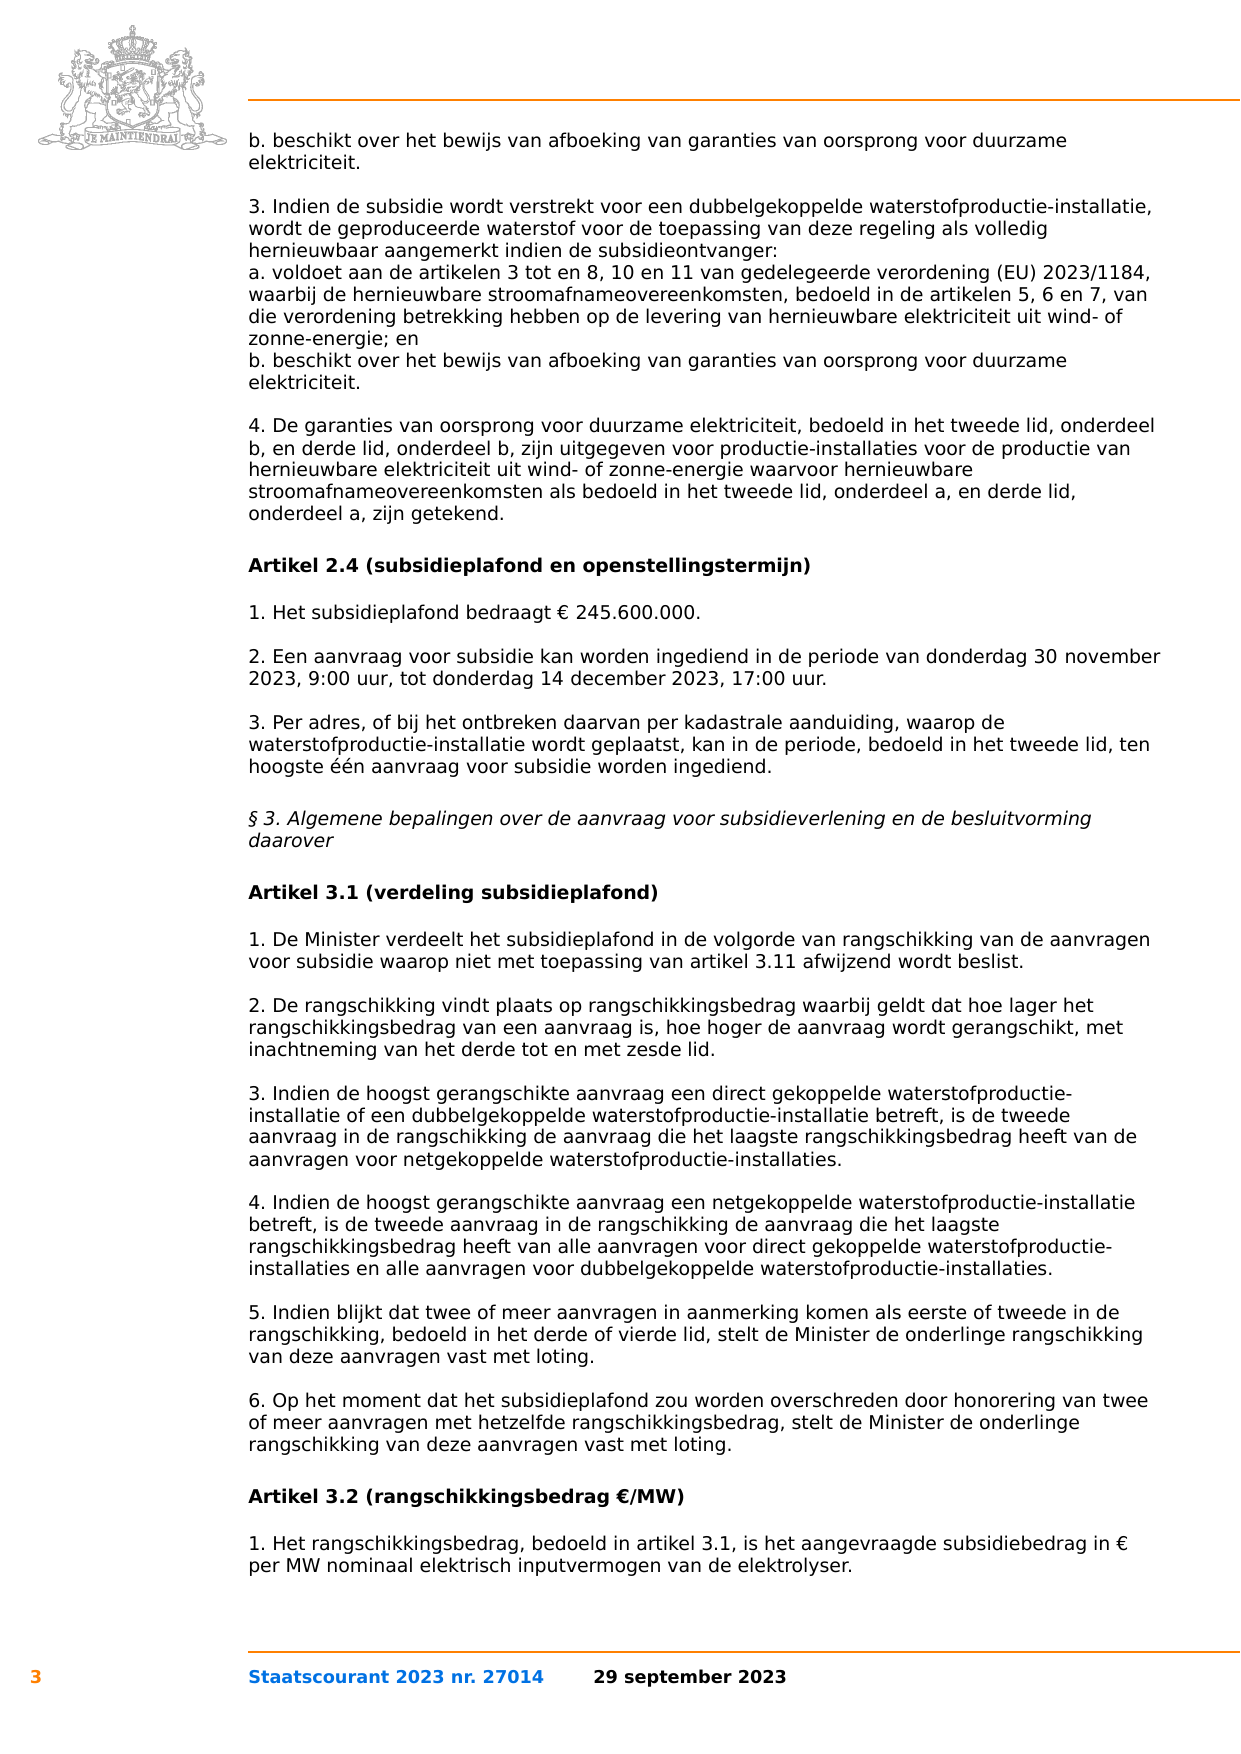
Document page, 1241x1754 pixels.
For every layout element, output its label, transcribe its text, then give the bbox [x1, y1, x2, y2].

picture [38, 25, 227, 150]
text 2. Een aanvraag voor subsidie kan worden ingediend in de periode van donderdag 30 november 2023, 9:00 uur, tot donderdag 14 december 2023, 17:00 uur. [248, 646, 1163, 690]
text 1. Het subsidieplafond bedraagt € 245.600.000. [248, 602, 1163, 624]
text 3. Per adres, of bij het ontbreken daarvan per kadastrale aanduiding, waarop de waterstofproductie-installatie wordt geplaatst, kan in de periode, bedoeld in het tweede lid, ten hoogste één aanvraag voor subsidie worden ingediend. [248, 712, 1163, 778]
text 3. Indien de hoogst gerangschikte aanvraag een direct gekoppelde waterstofproductie-installatie of een dubbelgekoppelde waterstofproductie-installatie betreft, is de tweede aanvraag in de rangschikking de aanvraag die het laagste rangschikkingsbedrag heeft van de aanvragen voor netgekoppelde waterstofproductie-installaties. [248, 1082, 1163, 1170]
text 4. Indien de hoogst gerangschikte aanvraag een netgekoppelde waterstofproductie-installatie betreft, is de tweede aanvraag in de rangschikking de aanvraag die het laagste rangschikkingsbedrag heeft van alle aanvragen voor direct gekoppelde waterstofproductie-installaties en alle aanvragen voor dubbelgekoppelde waterstofproductie-installaties. [248, 1192, 1163, 1280]
subtitle § 3. Algemene bepalingen over de aanvraag voor subsidieverlening en de besluitvorming daarover [248, 808, 1163, 852]
text b. beschikt over het bewijs van afboeking van garanties van oorsprong voor duurzame elektriciteit. [248, 130, 1163, 174]
text 5. Indien blijkt dat twee of meer aanvragen in aanmerking komen als eerste of tweede in de rangschikking, bedoeld in het derde of vierde lid, stelt de Minister de onderlinge rangschikking van deze aanvragen vast met loting. [248, 1302, 1163, 1368]
text a. voldoet aan de artikelen 3 tot en 8, 10 en 11 van gedelegeerde verordening (EU) 2023/1184, waarbij de hernieuwbare stroomafnameovereenkomsten, bedoeld in de artikelen 5, 6 en 7, van die verordening betrekking hebben op de levering van hernieuwbare elektriciteit uit wind- of zonne-energie; en [248, 262, 1163, 349]
subtitle Artikel 3.1 (verdeling subsidieplafond) [248, 882, 1163, 904]
text 3. Indien de subsidie wordt verstrekt voor een dubbelgekoppelde waterstofproductie-installatie, wordt de geproduceerde waterstof voor de toepassing van deze regeling als volledig hernieuwbaar aangemerkt indien de subsidieontvanger: [248, 196, 1163, 262]
text 1. Het rangschikkingsbedrag, bedoeld in artikel 3.1, is het aangevraagde subsidiebedrag in € per MW nominaal elektrisch inputvermogen van de elektrolyser. [248, 1533, 1163, 1577]
text 1. De Minister verdeelt het subsidieplafond in de volgorde van rangschikking van de aanvragen voor subsidie waarop niet met toepassing van artikel 3.11 afwijzend wordt beslist. [248, 929, 1163, 973]
text 2. De rangschikking vindt plaats op rangschikkingsbedrag waarbij geldt dat hoe lager het rangschikkingsbedrag van een aanvraag is, hoe hoger de aanvraag wordt gerangschikt, met inachtneming van het derde tot en met zesde lid. [248, 995, 1163, 1061]
text b. beschikt over het bewijs van afboeking van garanties van oorsprong voor duurzame elektriciteit. [248, 349, 1163, 393]
text 4. De garanties van oorsprong voor duurzame elektriciteit, bedoeld in het tweede lid, onderdeel b, en derde lid, onderdeel b, zijn uitgegeven voor productie-installaties voor de productie van hernieuwbare elektriciteit uit wind- of zonne-energie waarvoor hernieuwbare stroomafnameovereenkomsten als bedoeld in het tweede lid, onderdeel a, en derde lid, onderdeel a, zijn getekend. [248, 415, 1163, 525]
subtitle Artikel 3.2 (rangschikkingsbedrag €/MW) [248, 1486, 1163, 1508]
text 6. Op het moment dat het subsidieplafond zou worden overschreden door honorering van twee of meer aanvragen met hetzelfde rangschikkingsbedrag, stelt de Minister de onderlinge rangschikking van deze aanvragen vast met loting. [248, 1390, 1163, 1456]
subtitle Artikel 2.4 (subsidieplafond en openstellingstermijn) [248, 555, 1163, 577]
